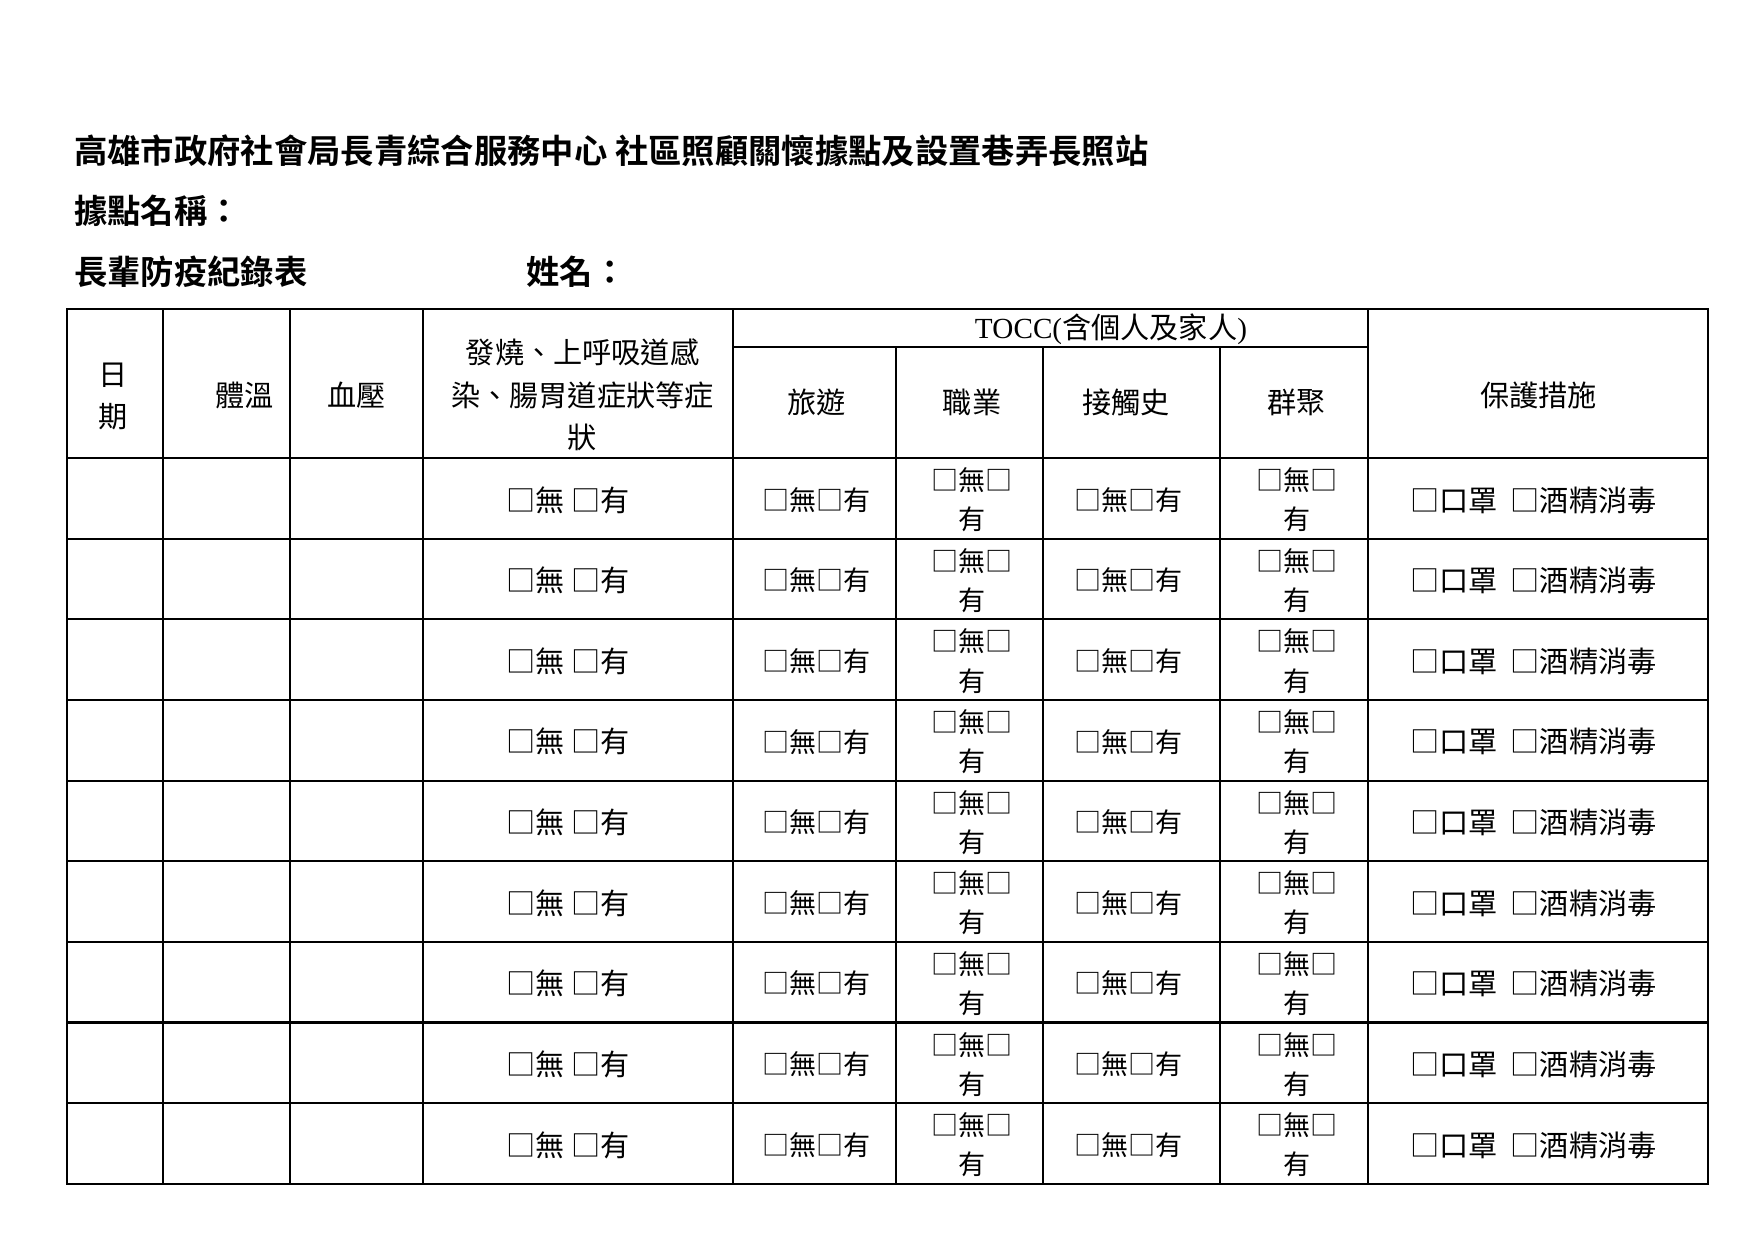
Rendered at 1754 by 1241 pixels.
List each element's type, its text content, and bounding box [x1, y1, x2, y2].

table_cell [291, 459, 422, 538]
text 長輩防疫紀錄表 姓名： [74, 236, 1223, 296]
table_cell [164, 540, 289, 618]
table_cell □口罩 □酒精消毒 [1369, 1104, 1707, 1183]
table_cell □無□有 [734, 459, 895, 538]
table_cell [164, 782, 289, 860]
table_header 體溫 [164, 310, 289, 457]
text 據點名稱： [74, 175, 1223, 236]
table_cell [164, 943, 289, 1021]
table_cell □無□有 [1221, 540, 1367, 618]
table_cell □口罩 □酒精消毒 [1369, 943, 1707, 1021]
table_cell [291, 943, 422, 1021]
table_cell [291, 1104, 422, 1183]
table_cell [291, 782, 422, 860]
table_cell [291, 862, 422, 941]
table_cell [164, 862, 289, 941]
table_cell [164, 701, 289, 779]
table_cell □無□有 [1221, 943, 1367, 1021]
table_cell □無□有 [897, 943, 1042, 1021]
table_cell □無□有 [897, 620, 1042, 699]
table_cell [68, 1024, 162, 1102]
table_cell [68, 943, 162, 1021]
table_cell □無□有 [1044, 862, 1219, 941]
table_cell [164, 459, 289, 538]
table_cell □無□有 [1044, 943, 1219, 1021]
table_cell □無□有 [897, 862, 1042, 941]
table_cell □口罩 □酒精消毒 [1369, 540, 1707, 618]
table_cell [291, 701, 422, 779]
table_cell □無 □有 [424, 1104, 732, 1183]
table_cell □無□有 [897, 1104, 1042, 1183]
table_cell □口罩 □酒精消毒 [1369, 701, 1707, 779]
table_cell [164, 1024, 289, 1102]
table_cell □口罩 □酒精消毒 [1369, 459, 1707, 538]
table_cell □無□有 [1221, 1024, 1367, 1102]
table_header TOCC(含個人及家人) [734, 310, 1367, 346]
table_cell □無□有 [1044, 620, 1219, 699]
table_header 血壓 [291, 310, 422, 457]
table_cell □無□有 [734, 862, 895, 941]
table_cell [68, 862, 162, 941]
table_cell □無□有 [1044, 782, 1219, 860]
table_cell [68, 620, 162, 699]
table_cell □口罩 □酒精消毒 [1369, 862, 1707, 941]
table_cell [164, 1104, 289, 1183]
table_cell □無□有 [1044, 1024, 1219, 1102]
table_cell □無□有 [1221, 862, 1367, 941]
table_cell □無 □有 [424, 701, 732, 779]
table_cell □無□有 [734, 1024, 895, 1102]
table_cell [291, 540, 422, 618]
table_cell □無□有 [897, 459, 1042, 538]
table_cell [68, 701, 162, 779]
table_cell □無 □有 [424, 540, 732, 618]
table_cell □無 □有 [424, 943, 732, 1021]
table_cell □無□有 [1221, 701, 1367, 779]
table_cell □無□有 [1221, 620, 1367, 699]
table_cell □無□有 [734, 540, 895, 618]
table_cell □無□有 [734, 620, 895, 699]
table_cell □無□有 [734, 1104, 895, 1183]
table_cell □無□有 [1221, 459, 1367, 538]
table_cell [68, 782, 162, 860]
table_cell [68, 459, 162, 538]
table_cell □無 □有 [424, 459, 732, 538]
table_cell [291, 620, 422, 699]
table_header 保護措施 [1369, 310, 1707, 457]
table_cell □無 □有 [424, 620, 732, 699]
table_cell □無□有 [734, 782, 895, 860]
table_header 發燒、上呼吸道感染、腸胃道症狀等症狀 [424, 310, 732, 457]
table_cell [291, 1024, 422, 1102]
table_cell □無□有 [1221, 1104, 1367, 1183]
table_cell □無□有 [1044, 701, 1219, 779]
table_cell □無□有 [1044, 1104, 1219, 1183]
table_cell □無□有 [897, 701, 1042, 779]
table_cell □無□有 [734, 943, 895, 1021]
table_cell □口罩 □酒精消毒 [1369, 782, 1707, 860]
table_cell □無 □有 [424, 862, 732, 941]
table_cell □無□有 [1044, 459, 1219, 538]
table_cell □無□有 [897, 540, 1042, 618]
table_cell [68, 1104, 162, 1183]
table_header 日期 [68, 310, 162, 457]
table_cell □無□有 [1044, 540, 1219, 618]
table_cell 職業 [897, 348, 1042, 457]
table_cell 群聚 [1221, 348, 1367, 457]
table_cell □無 □有 [424, 782, 732, 860]
table_cell □無□有 [897, 1024, 1042, 1102]
table_cell [68, 540, 162, 618]
table_cell 接觸史 [1044, 348, 1219, 457]
table_cell □口罩 □酒精消毒 [1369, 620, 1707, 699]
table_cell [164, 620, 289, 699]
table_cell □口罩 □酒精消毒 [1369, 1024, 1707, 1102]
table_cell □無□有 [734, 701, 895, 779]
table_cell □無□有 [1221, 782, 1367, 860]
table_cell □無 □有 [424, 1024, 732, 1102]
table_cell □無□有 [897, 782, 1042, 860]
table_cell 旅遊 [734, 348, 895, 457]
text 高雄市政府社會局長青綜合服務中心 社區照顧關懷據點及設置巷弄長照站 [74, 114, 1223, 175]
